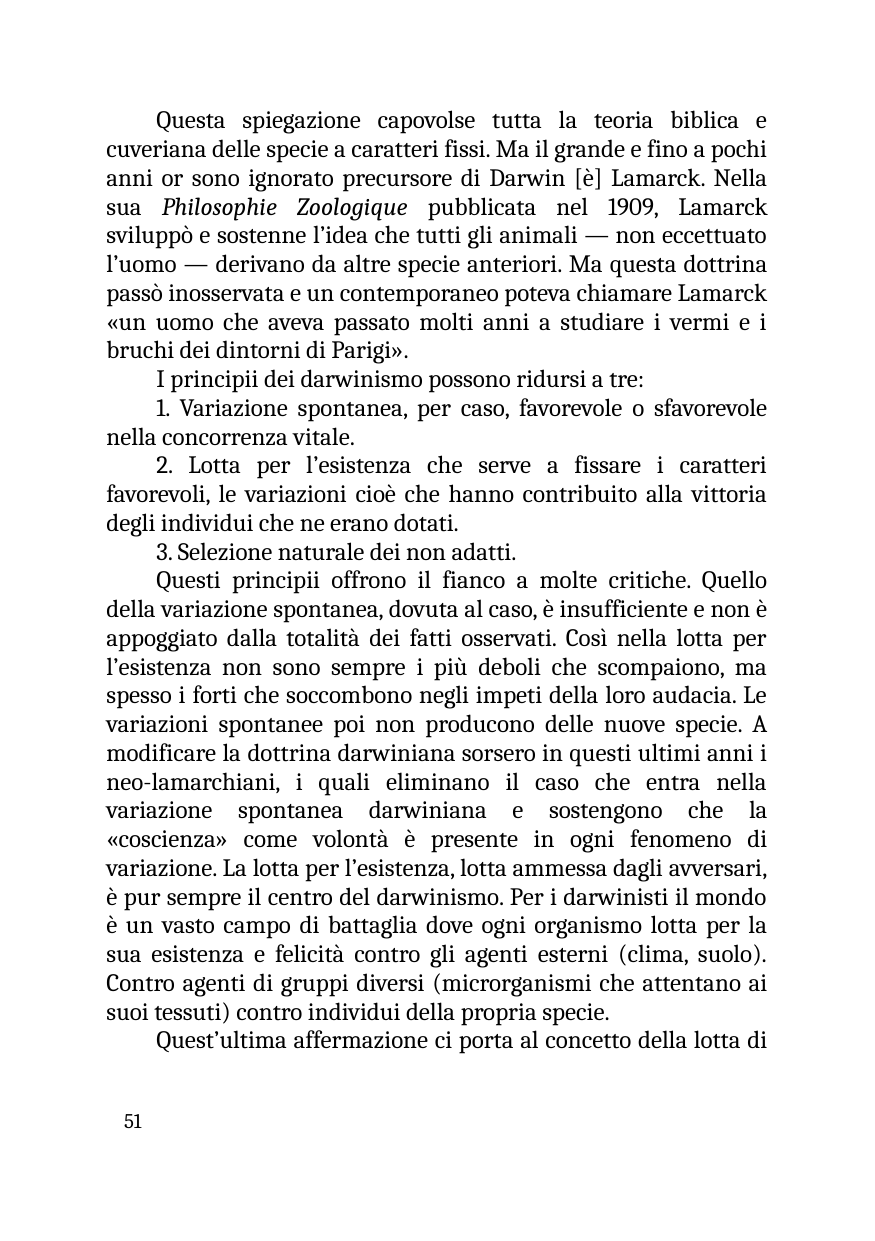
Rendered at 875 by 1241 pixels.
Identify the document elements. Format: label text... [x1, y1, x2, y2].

text 3. Selezione naturale dei non adatti. [106, 537, 768, 566]
text Questa spiegazione capovolse tutta la teoria biblica e cuveriana delle specie a caratteri fissi. Ma il grande e fino a pochi anni or sono ignorato precursore di Darwin [è] Lamarck. Nella sua Philosophie Zoologique pubblicata nel 1909, Lamarck sviluppò e sostenne l’idea che tutti gli animali — non eccettuato l’uomo — derivano da altre specie anteriori. Ma questa dottrina passò inosservata e un contemporaneo poteva chiamare Lamarck «un uomo che aveva passato molti anni a studiare i vermi e i bruchi dei dintorni di Parigi». [106, 106, 768, 365]
text 1. Variazione spontanea, per caso, favorevole o sfavorevole nella concorrenza vitale. [106, 394, 768, 451]
text Quest’ultima affermazione ci porta al concetto della lotta di [106, 1026, 768, 1055]
text Questi principii offrono il fianco a molte critiche. Quello della variazione spontanea, dovuta al caso, è insufficiente e non è appoggiato dalla totalità dei fatti osservati. Così nella lotta per l’esistenza non sono sempre i più deboli che scompaiono, ma spesso i forti che soccombono negli impeti della loro audacia. Le variazioni spontanee poi non producono delle nuove specie. A modificare la dottrina darwiniana sorsero in questi ultimi anni i neo-lamarchiani, i quali eliminano il caso che entra nella variazione spontanea darwiniana e sostengono che la «coscienza» come volontà è presente in ogni fenomeno di variazione. La lotta per l’esistenza, lotta ammessa dagli avversari, è pur sempre il centro del darwinismo. Per i darwinisti il mondo è un vasto campo di battaglia dove ogni organismo lotta per la sua esistenza e felicità contro gli agenti esterni (clima, suolo). Contro agenti di gruppi diversi (microrganismi che attentano ai suoi tessuti) contro individui della propria specie. [106, 566, 768, 1026]
text I principii dei darwinismo possono ridursi a tre: [106, 365, 768, 394]
text 2. Lotta per l’esistenza che serve a fissare i caratteri favorevoli, le variazioni cioè che hanno contribuito alla vittoria degli individui che ne erano dotati. [106, 451, 768, 537]
